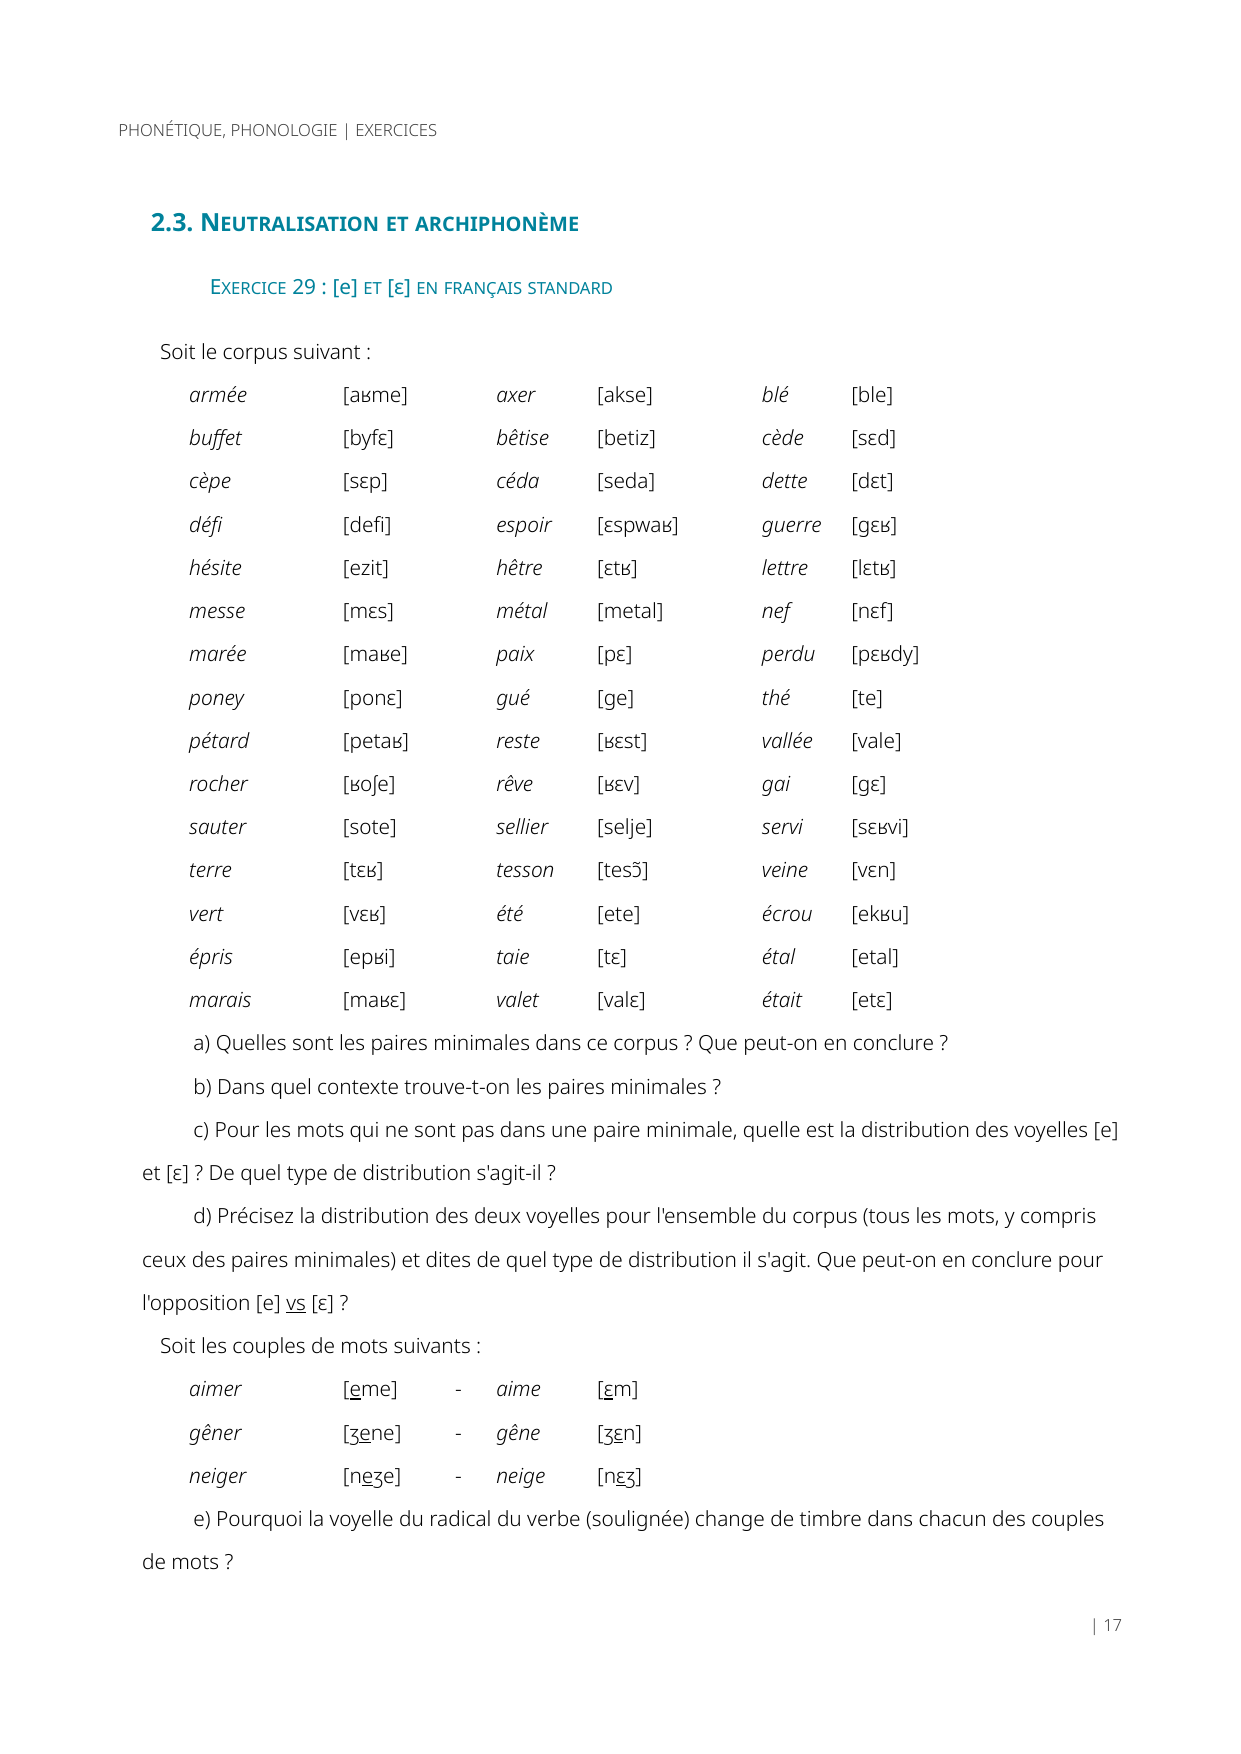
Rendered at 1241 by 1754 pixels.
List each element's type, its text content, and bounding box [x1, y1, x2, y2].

text aimer [eme] - aime [ɛm] [189, 1374, 1122, 1403]
list Dans quel contexte trouve-t-on les paires minimales ? [142, 1072, 1122, 1100]
text Soit le corpus suivant : [118, 337, 1122, 365]
text neiger [neʒe] - neige [nɛʒ] [189, 1461, 1122, 1489]
text armée [aʁme] axer [akse] blé [ble] [189, 380, 1122, 408]
text gêner [ʒene] - gêne [ʒɛn] [189, 1418, 1122, 1446]
list Pourquoi la voyelle du radical du verbe (soulignée) change de timbre dans chacun des couples de mots ? [142, 1504, 1122, 1576]
text Soit les couples de mots suivants : [118, 1331, 1122, 1359]
text défi [defi] espoir [ɛspwaʁ] guerre [gɛʁ] [189, 510, 1122, 538]
text pétard [petaʁ] reste [ʁɛst] vallée [vale] [189, 726, 1122, 754]
text buffet [byfɛ] bêtise [betiz] cède [sɛd] [189, 423, 1122, 452]
list Précisez la distribution des deux voyelles pour l'ensemble du corpus (tous les mots, y compris ceux des paires minimales) et dites de quel type de distribution il s'agit. Que peut-on en conclure pour l'opposition [e] vs [ɛ] ? [142, 1201, 1122, 1316]
subtitle Neutralisation et archiphonème [148, 202, 1093, 242]
text terre [tɛʁ] tesson [tesɔ̃] veine [vɛn] [189, 856, 1122, 884]
subtitle Exercice 29 : [e] et [ɛ] en français standard [207, 269, 1078, 304]
text sauter [sote] sellier [selje] servi [sɛʁvi] [189, 812, 1122, 841]
text épris [epʁi] taie [tɛ] étal [etal] [189, 942, 1122, 971]
text messe [mɛs] métal [metal] nef [nɛf] [189, 596, 1122, 625]
list Pour les mots qui ne sont pas dans une paire minimale, quelle est la distribution des voyelles [e] et [ɛ] ? De quel type de distribution s'agit-il ? [142, 1115, 1122, 1187]
text vert [vɛʁ] été [ete] écrou [ekʁu] [189, 899, 1122, 927]
text hésite [ezit] hêtre [ɛtʁ] lettre [lɛtʁ] [189, 553, 1122, 581]
text marée [maʁe] paix [pɛ] perdu [pɛʁdy] [189, 639, 1122, 668]
list Quelles sont les paires minimales dans ce corpus ? Que peut-on en conclure ? [142, 1028, 1122, 1057]
text poney [ponɛ] gué [ge] thé [te] [189, 683, 1122, 711]
text rocher [ʁoʃe] rêve [ʁɛv] gai [gɛ] [189, 769, 1122, 798]
text cèpe [sɛp] céda [seda] dette [dɛt] [189, 467, 1122, 495]
text marais [maʁɛ] valet [valɛ] était [etɛ] [189, 985, 1122, 1014]
